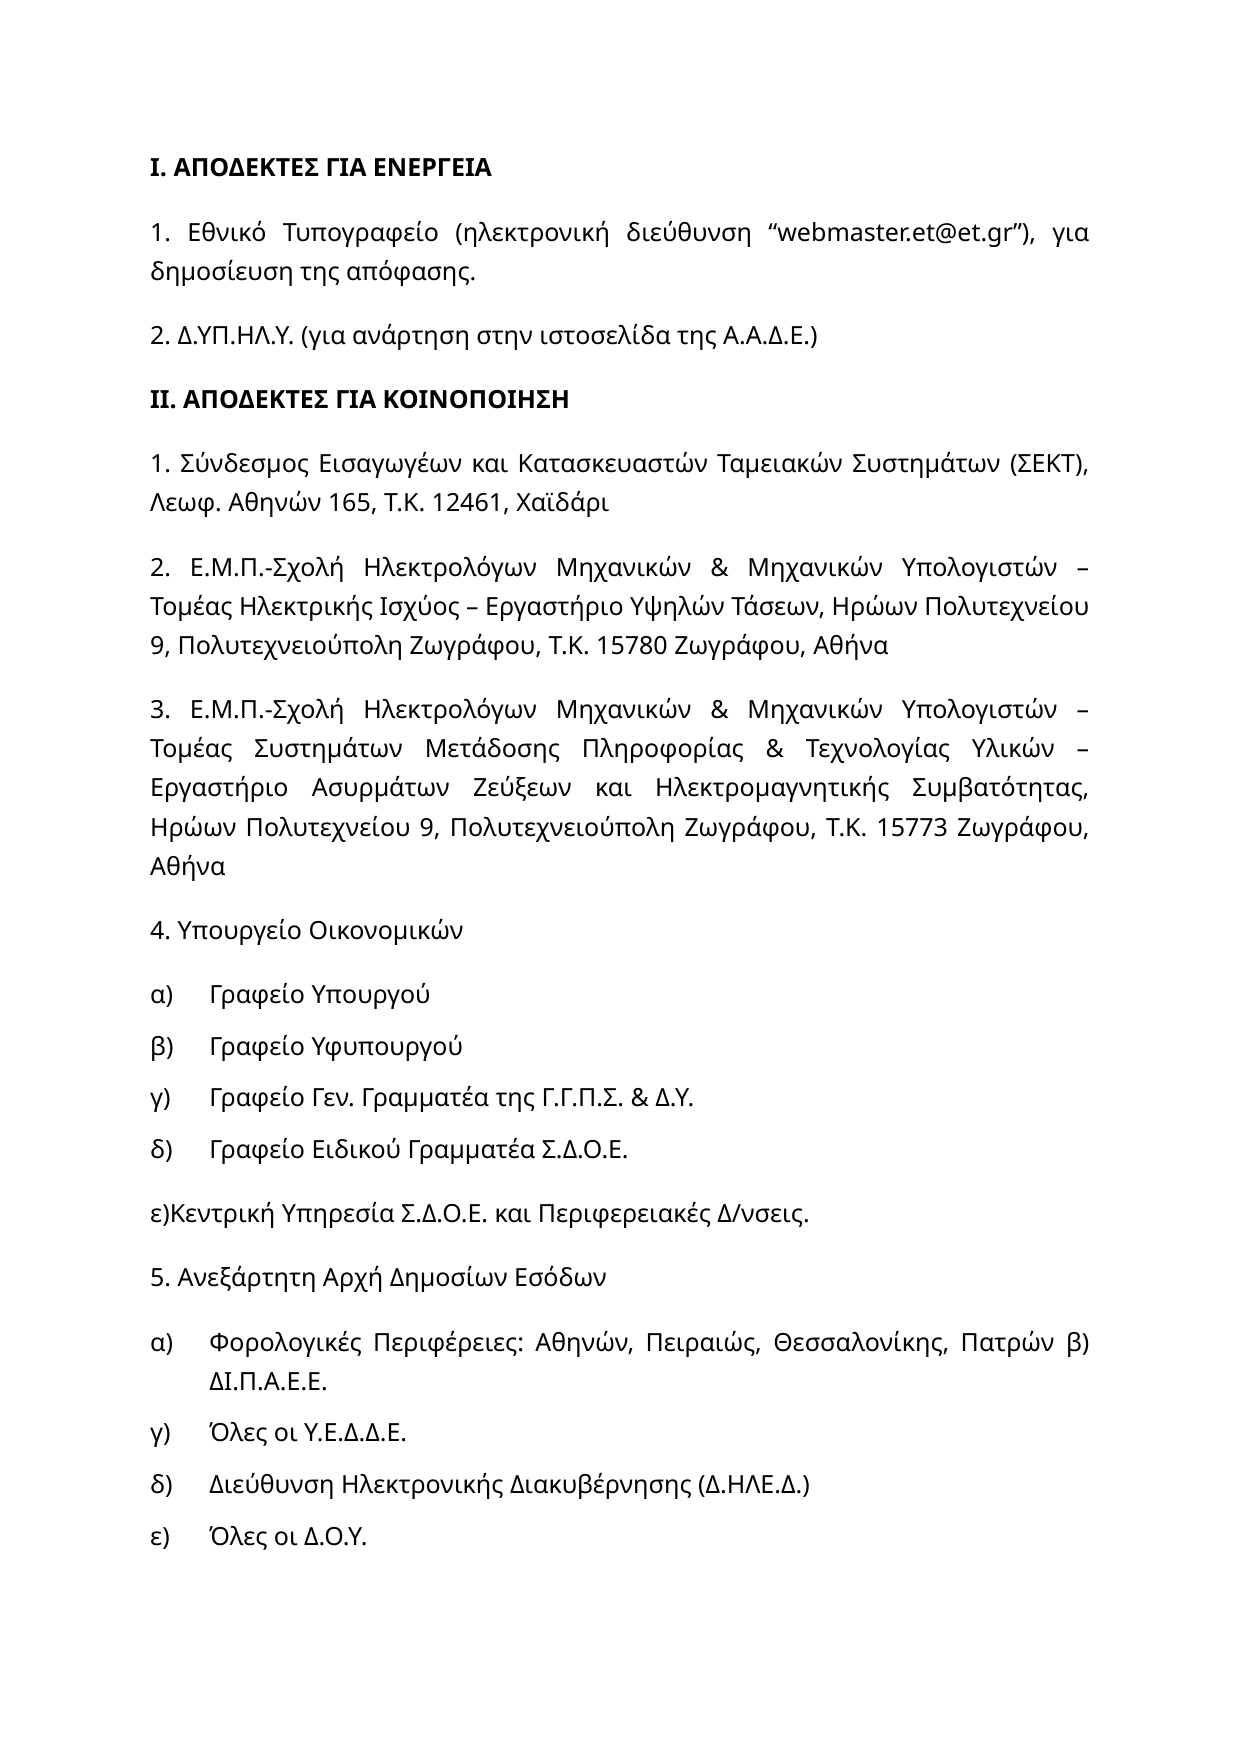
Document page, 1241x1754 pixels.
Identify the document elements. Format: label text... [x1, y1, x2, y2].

list α) Φορολογικές Περιφέρειες: Αθηνών, Πειραιώς, Θεσσαλονίκης, Πατρών β) ΔΙ.Π.Α.Ε.Ε. [150, 1324, 1090, 1397]
list γ) Γραφείο Γεν. Γραμματέα της Γ.Γ.Π.Σ. & Δ.Υ. [150, 1080, 1090, 1114]
text 1. Εθνικό Τυπογραφείο (ηλεκτρονική διεύθυνση “webmaster.et@et.gr”), για δημοσίευση της απόφασης. [150, 214, 1090, 287]
text 5. Ανεξάρτητη Αρχή Δημοσίων Εσόδων [150, 1260, 1090, 1294]
text 2. Ε.Μ.Π.-Σχολή Ηλεκτρολόγων Μηχανικών & Μηχανικών Υπολογιστών – Τομέας Ηλεκτρικής Ισχύος – Εργαστήριο Υψηλών Τάσεων, Ηρώων Πολυτεχνείου 9, Πολυτεχνειούπολη Ζωγράφου, Τ.Κ. 15780 Ζωγράφου, Αθήνα [150, 549, 1090, 662]
list ε) Όλες οι Δ.Ο.Υ. [150, 1518, 1090, 1552]
list α) Γραφείο Υπουργού [150, 977, 1090, 1011]
text 1. Σύνδεσμος Εισαγωγέων και Κατασκευαστών Ταμειακών Συστημάτων (ΣΕΚΤ), Λεωφ. Αθηνών 165, Τ.Κ. 12461, Χαϊδάρι [150, 446, 1090, 519]
text ε)Κεντρική Υπηρεσία Σ.Δ.Ο.Ε. και Περιφερειακές Δ/νσεις. [150, 1196, 1090, 1230]
text 3. Ε.Μ.Π.-Σχολή Ηλεκτρολόγων Μηχανικών & Μηχανικών Υπολογιστών – Τομέας Συστημάτων Μετάδοσης Πληροφορίας & Τεχνολογίας Υλικών – Εργαστήριο Ασυρμάτων Ζεύξεων και Ηλεκτρομαγνητικής Συμβατότητας, Ηρώων Πολυτεχνείου 9, Πολυτεχνειούπολη Ζωγράφου, Τ.Κ. 15773 Ζωγράφου, Αθήνα [150, 692, 1090, 882]
list γ) Όλες οι Υ.Ε.Δ.Δ.Ε. [150, 1415, 1090, 1449]
list δ) Γραφείο Ειδικού Γραμματέα Σ.Δ.Ο.Ε. [150, 1132, 1090, 1166]
text ΙΙ. ΑΠΟΔΕΚΤΕΣ ΓΙΑ ΚΟΙΝΟΠΟΙΗΣΗ [150, 382, 1090, 416]
text 4. Υπουργείο Οικονομικών [150, 912, 1090, 947]
text 2. Δ.ΥΠ.ΗΛ.Υ. (για ανάρτηση στην ιστοσελίδα της Α.Α.Δ.Ε.) [150, 317, 1090, 352]
text Ι. ΑΠΟΔΕΚΤΕΣ ΓΙΑ ΕΝΕΡΓΕΙΑ [150, 150, 1090, 184]
list β) Γραφείο Υφυπουργού [150, 1028, 1090, 1062]
list δ) Διεύθυνση Ηλεκτρονικής Διακυβέρνησης (Δ.ΗΛΕ.Δ.) [150, 1467, 1090, 1501]
